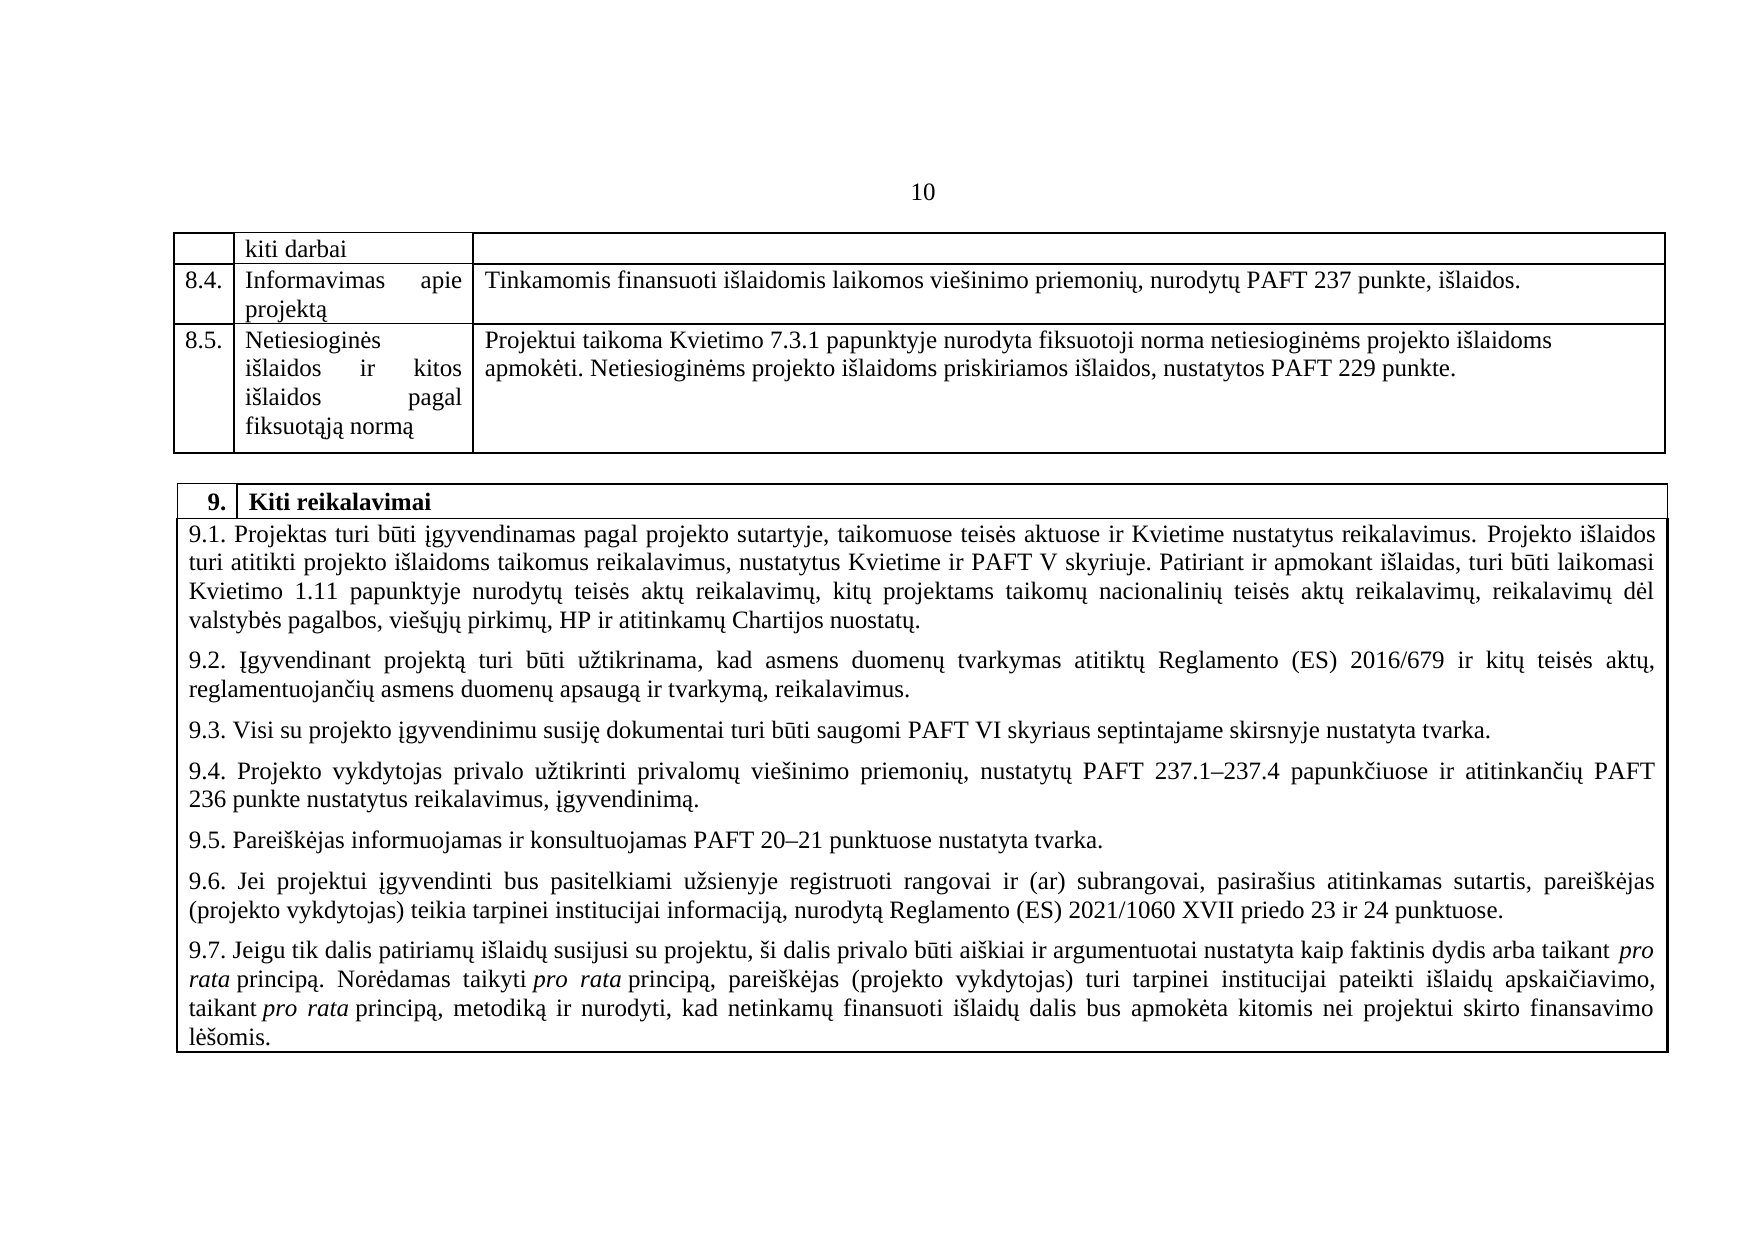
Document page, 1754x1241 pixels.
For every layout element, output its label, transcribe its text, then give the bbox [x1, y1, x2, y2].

table_cell [175, 234, 233, 263]
table_cell 8.5. [175, 325, 233, 452]
table_cell kiti darbai [235, 233, 472, 263]
table_cell 8.4. [175, 265, 233, 323]
table_cell Informavimas apie projektą [235, 264, 472, 323]
table_header Kiti reikalavimai [238, 485, 1667, 518]
table_header 9. [178, 484, 236, 518]
table_cell [474, 234, 1664, 263]
table_cell Netiesioginės išlaidos ir kitos išlaidos pagal fiksuotąją normą [235, 324, 472, 452]
table_cell Projektui taikoma Kvietimo 7.3.1 papunktyje nurodyta fiksuotoji norma netiesioginėms projekto išlaidoms apmokėti. Netiesioginėms projekto išlaidoms priskiriamos išlaidos, nustatytos PAFT 229 punkte. [474, 325, 1664, 452]
table_cell Tinkamomis finansuoti išlaidomis laikomos viešinimo priemonių, nurodytų PAFT 237 punkte, išlaidos. [474, 265, 1664, 323]
table_cell 9.1. Projektas turi būti įgyvendinamas pagal projekto sutartyje, taikomuose teisės aktuose ir Kvietime nustatytus reikalavimus. Projekto išlaidos turi atitikti projekto išlaidoms taikomus reikalavimus, nustatytus Kvietime ir PAFT V skyriuje. Patiriant ir apmokant išlaidas, turi būti laikomasi Kvietimo 1.11 papunktyje nurodytų teisės aktų reikalavimų, kitų projektams taikomų nacionalinių teisės aktų reikalavimų, reikalavimų dėl valstybės pagalbos, viešųjų pirkimų, HP ir atitinkamų Chartijos nuostatų. 9.2. Įgyvendinant projektą turi būti užtikrinama, kad asmens duomenų tvarkymas atitiktų Reglamento (ES) 2016/679 ir kitų teisės aktų, reglamentuojančių asmens duomenų apsaugą ir tvarkymą, reikalavimus. 9.3. Visi su projekto įgyvendinimu susiję dokumentai turi būti saugomi PAFT VI skyriaus septintajame skirsnyje nustatyta tvarka. 9.4. Projekto vykdytojas privalo užtikrinti privalomų viešinimo priemonių, nustatytų PAFT 237.1–237.4 papunkčiuose ir atitinkančių PAFT 236 punkte nustatytus reikalavimus, įgyvendinimą. 9.5. Pareiškėjas informuojamas ir konsultuojamas PAFT 20–21 punktuose nustatyta tvarka. 9.6. Jei projektui įgyvendinti bus pasitelkiami užsienyje registruoti rangovai ir (ar) subrangovai, pasirašius atitinkamas sutartis, pareiškėjas (projekto vykdytojas) teikia tarpinei institucijai informaciją, nurodytą Reglamento (ES) 2021/1060 XVII priedo 23 ir 24 punktuose. 9.7. Jeigu tik dalis patiriamų išlaidų susijusi su projektu, ši dalis privalo būti aiškiai ir argumentuotai nustatyta kaip faktinis dydis arba taikant pro rata principą. Norėdamas taikyti pro rata principą, pareiškėjas (projekto vykdytojas) turi tarpinei institucijai pateikti išlaidų apskaičiavimo, taikant pro rata principą, metodiką ir nurodyti, kad netinkamų finansuoti išlaidų dalis bus apmokėta kitomis nei projektui skirto finansavimo lėšomis. [178, 519, 1666, 1051]
